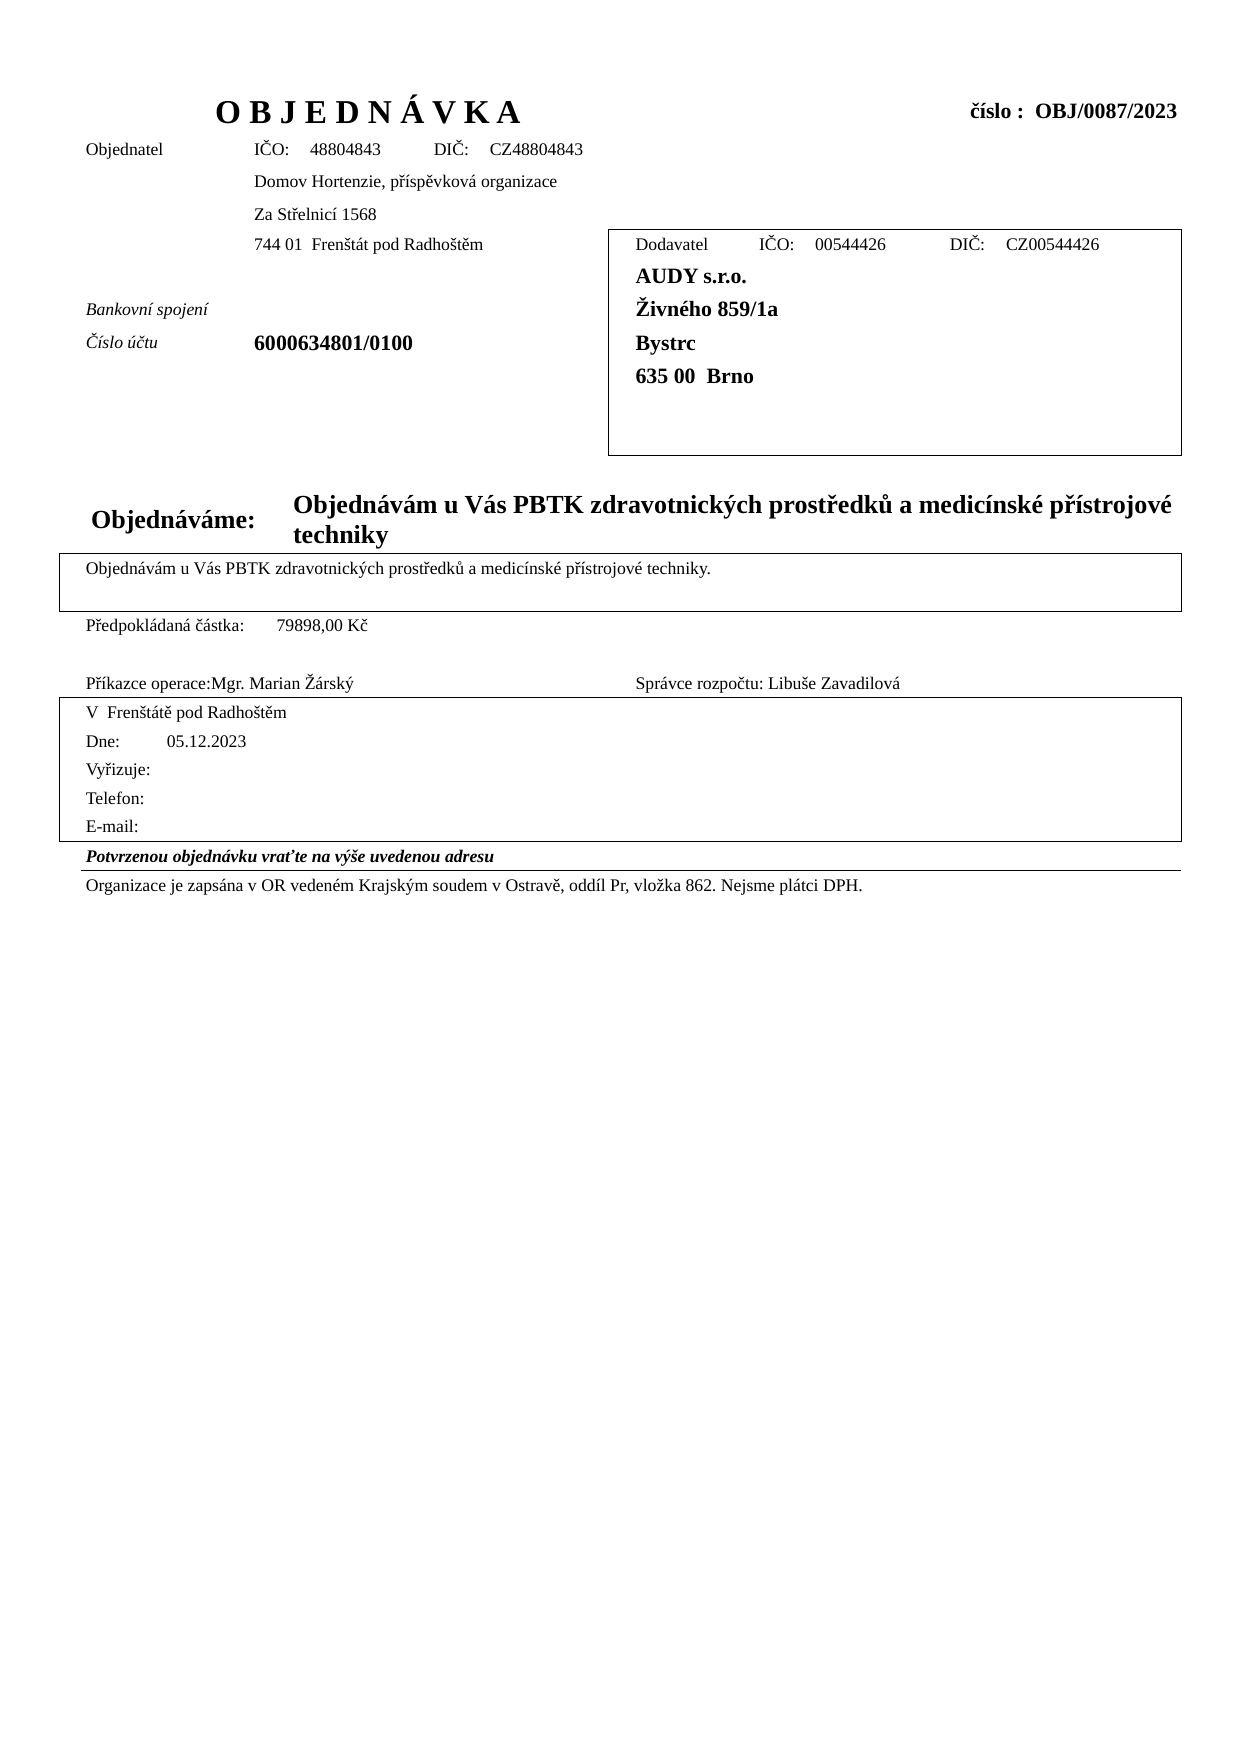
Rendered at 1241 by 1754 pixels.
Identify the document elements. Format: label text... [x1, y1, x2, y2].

table_cell [81, 163, 216, 200]
table_cell [250, 292, 608, 326]
table_cell O B J E D N Á V K A [59, 88, 676, 134]
table_cell Objednávám u Vás PBTK zdravotnických prostředků a medicínské přístrojové techniky [284, 485, 1181, 553]
table_cell Předpokládaná částka: [81, 612, 272, 640]
table_cell 79898,00 Kč [272, 612, 1181, 640]
table_cell [59, 259, 250, 292]
table_cell DIČ: [429, 134, 485, 163]
table_cell 635 00 Brno [631, 359, 1181, 393]
table_cell [609, 259, 631, 292]
table_cell Číslo účtu [81, 326, 250, 359]
table_cell [59, 842, 81, 870]
table_cell [609, 230, 631, 258]
table_cell 48804843 [306, 134, 429, 163]
table_cell [60, 698, 81, 726]
table_cell [59, 292, 81, 326]
table_cell [609, 393, 631, 426]
table_cell [553, 326, 608, 359]
table_cell [676, 200, 1181, 229]
table_cell Dne: [81, 726, 162, 755]
table_cell [163, 784, 1181, 812]
table_header [59, 59, 1181, 88]
table_cell [631, 426, 1181, 455]
table_cell [59, 359, 250, 393]
table_cell DIČ: [945, 230, 1002, 258]
table_cell [609, 292, 631, 326]
table_cell Objednatel [81, 134, 250, 163]
table_cell [60, 755, 81, 783]
table_cell [60, 812, 81, 841]
table_cell AUDY s.r.o. [631, 259, 1181, 292]
table_cell [216, 163, 250, 200]
table_cell [59, 200, 250, 229]
table_cell 05.12.2023 [163, 726, 1181, 755]
table_cell [609, 326, 631, 359]
table_cell [59, 134, 81, 163]
table_cell [60, 784, 81, 812]
table_cell V Frenštátě pod Radhoštěm [81, 698, 1181, 726]
table_cell 744 01 Frenštát pod Radhoštěm [250, 229, 608, 258]
table_cell [59, 899, 1181, 928]
table_cell [163, 755, 1181, 783]
table_cell IČO: [250, 134, 306, 163]
table_cell [59, 612, 81, 640]
table_cell [59, 326, 81, 359]
table_cell Správce rozpočtu: Libuše Zavadilová [631, 669, 1181, 697]
table_cell [59, 426, 608, 455]
table_cell Objednávám u Vás PBTK zdravotnických prostředků a medicínské přístrojové techniky. [81, 554, 1181, 582]
table_cell [250, 359, 608, 393]
table_cell [60, 554, 81, 582]
table_cell [59, 485, 81, 553]
table_cell [250, 393, 608, 426]
table_cell [81, 582, 1181, 611]
table_cell CZ48804843 [485, 134, 1181, 163]
table_cell 6000634801/0100 [250, 326, 553, 359]
table_cell Bystrc [631, 326, 1181, 359]
table_cell 00544426 [811, 230, 945, 258]
table_cell Telefon: [81, 784, 162, 812]
table_cell Potvrzenou objednávku vraťte na výše uvedenou adresu [81, 842, 1181, 870]
table_cell Živného 859/1a [631, 292, 1181, 326]
table_cell [60, 582, 81, 611]
table_cell Objednáváme: [81, 485, 283, 553]
table_cell [59, 163, 81, 200]
table_cell Vyřizuje: [81, 755, 162, 783]
table_cell [609, 426, 631, 455]
table_cell IČO: [755, 230, 811, 258]
table_cell Příkazce operace:Mgr. Marian Žárský [81, 669, 631, 697]
table_cell [59, 640, 1181, 668]
table_cell Dodavatel [631, 230, 755, 258]
table_cell číslo : OBJ/0087/2023 [676, 88, 1181, 134]
table_cell Bankovní spojení [81, 292, 250, 326]
table_cell [59, 229, 250, 258]
table_cell [59, 455, 1181, 484]
table_cell E-mail: [81, 812, 162, 841]
table_cell [631, 393, 1181, 426]
table_cell [609, 359, 631, 393]
table_cell [60, 726, 81, 755]
table_cell Organizace je zapsána v OR vedeném Krajským soudem v Ostravě, oddíl Pr, vložka 862. Nejsme plátci DPH. [81, 871, 1181, 899]
table_cell [250, 259, 608, 292]
table_cell Za Střelnicí 1568 [250, 200, 676, 229]
table_cell [59, 870, 81, 899]
table_cell [163, 812, 1181, 841]
table_cell [59, 669, 81, 697]
table_cell CZ00544426 [1002, 230, 1181, 258]
table_cell Domov Hortenzie, příspěvková organizace [250, 163, 1181, 200]
table_cell [59, 393, 250, 426]
